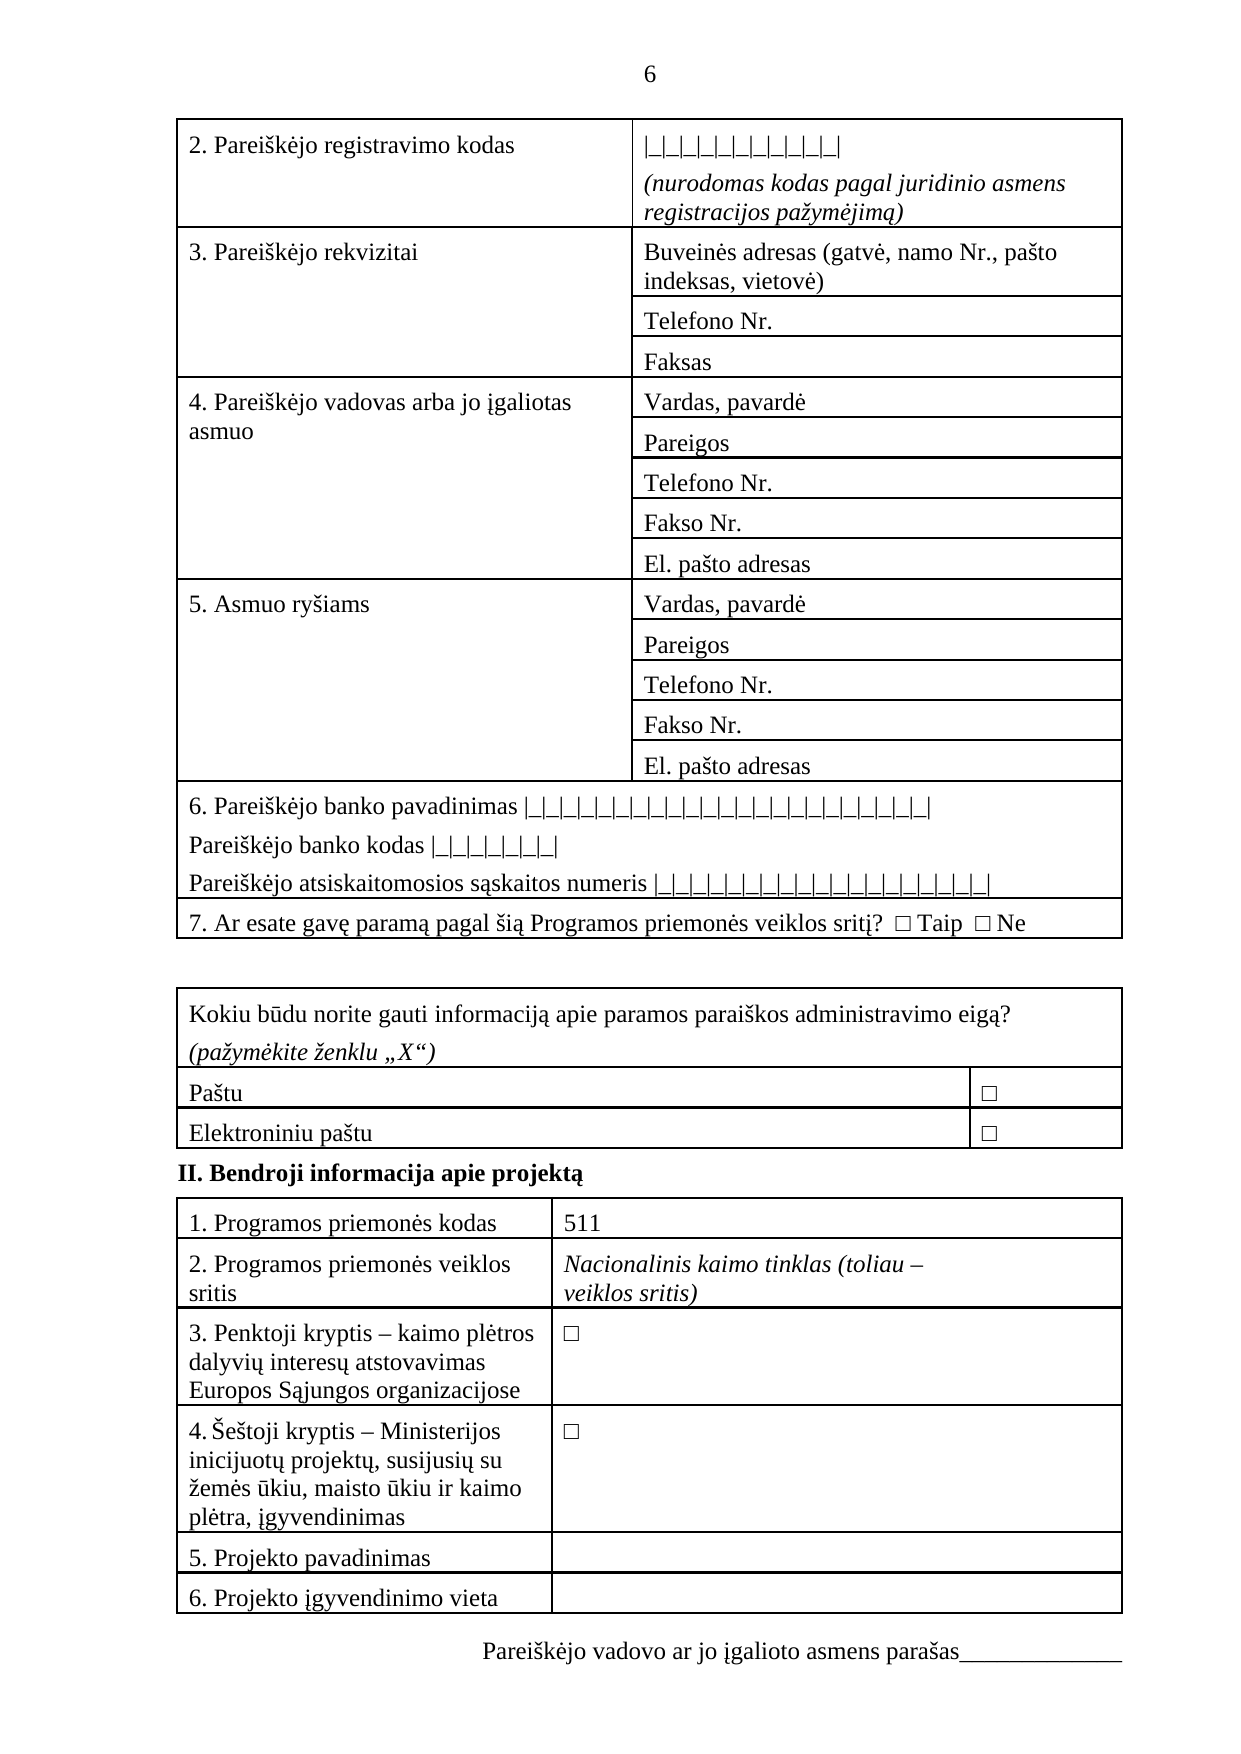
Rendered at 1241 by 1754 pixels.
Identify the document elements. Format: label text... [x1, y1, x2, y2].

table_cell 2. Programos priemonės veiklos sritis [178, 1239, 551, 1306]
table_cell Pareigos [633, 620, 1121, 658]
table_cell 7. Ar esate gavę paramą pagal šią Programos priemonės veiklos sritį? □ Taip □ Ne [178, 899, 1121, 937]
table_cell Nacionalinis kaimo tinklas (toliau – veiklos sritis) [553, 1239, 1005, 1306]
table_cell □ [971, 1109, 1121, 1147]
table_cell Fakso Nr. [633, 701, 1121, 739]
table_cell □ [971, 1068, 1121, 1106]
table_cell Telefono Nr. [633, 661, 1121, 699]
table_cell Faksas [633, 337, 1121, 376]
table_cell Telefono Nr. [633, 297, 1121, 335]
table_cell 5. Projekto pavadinimas [178, 1533, 551, 1571]
table_cell Vardas, pavardė [633, 378, 1121, 416]
table_cell Paštu [178, 1068, 969, 1106]
table_cell □ [553, 1309, 1005, 1404]
table_cell [1005, 1239, 1121, 1306]
table_cell 5. Asmuo ryšiams [178, 580, 631, 780]
table_cell Telefono Nr. [633, 459, 1121, 497]
table_cell [553, 1533, 1121, 1571]
table_cell [1005, 1406, 1121, 1531]
table_cell 2. Pareiškėjo registravimo kodas [178, 120, 632, 226]
table_cell El. pašto adresas [633, 741, 1121, 780]
table_header 1. Programos priemonės kodas [178, 1199, 551, 1237]
table_cell 6. Pareiškėjo banko pavadinimas |_|_|_|_|_|_|_|_|_|_|_|_|_|_|_|_|_|_|_|_|_|_|_| Pareiškėjo banko kodas |_|_|_|_|_|_|_| Pareiškėjo atsiskaitomosios sąskaitos numeris |_|_|_|_|_|_|_|_|_|_|_|_|_|_|_|_|_|_|_| [178, 782, 1121, 897]
table_cell Pareigos [633, 418, 1121, 456]
table_cell □ [553, 1406, 1005, 1531]
table_cell Elektroniniu paštu [178, 1109, 969, 1147]
table_header 511 [553, 1199, 1121, 1237]
text II. Bendroji informacija apie projektą [177, 1158, 1122, 1187]
table_cell |_|_|_|_|_|_|_|_|_|_|_| (nurodomas kodas pagal juridinio asmens registracijos pažymėjimą) [633, 120, 1121, 226]
table_cell [553, 1574, 1121, 1612]
table_cell 4. Pareiškėjo vadovas arba jo įgaliotas asmuo [178, 378, 631, 578]
table_cell 4. Šeštoji kryptis – Ministerijos inicijuotų projektų, susijusių su žemės ūkiu, maisto ūkiu ir kaimo plėtra, įgyvendinimas [178, 1406, 551, 1531]
table_cell El. pašto adresas [633, 539, 1121, 578]
table_cell 3. Pareiškėjo rekvizitai [178, 228, 631, 376]
table_header Kokiu būdu norite gauti informaciją apie paramos paraiškos administravimo eigą? (pažymėkite ženklu „X“) [178, 989, 1121, 1066]
table_cell Buveinės adresas (gatvė, namo Nr., pašto indeksas, vietovė) [633, 228, 1121, 295]
table_cell [1005, 1309, 1121, 1404]
table_cell 3. Penktoji kryptis – kaimo plėtros dalyvių interesų atstovavimas Europos Sąjungos organizacijose [178, 1309, 551, 1404]
table_cell 6. Projekto įgyvendinimo vieta [178, 1574, 551, 1612]
table_cell Fakso Nr. [633, 499, 1121, 537]
table_cell Vardas, pavardė [633, 580, 1121, 618]
